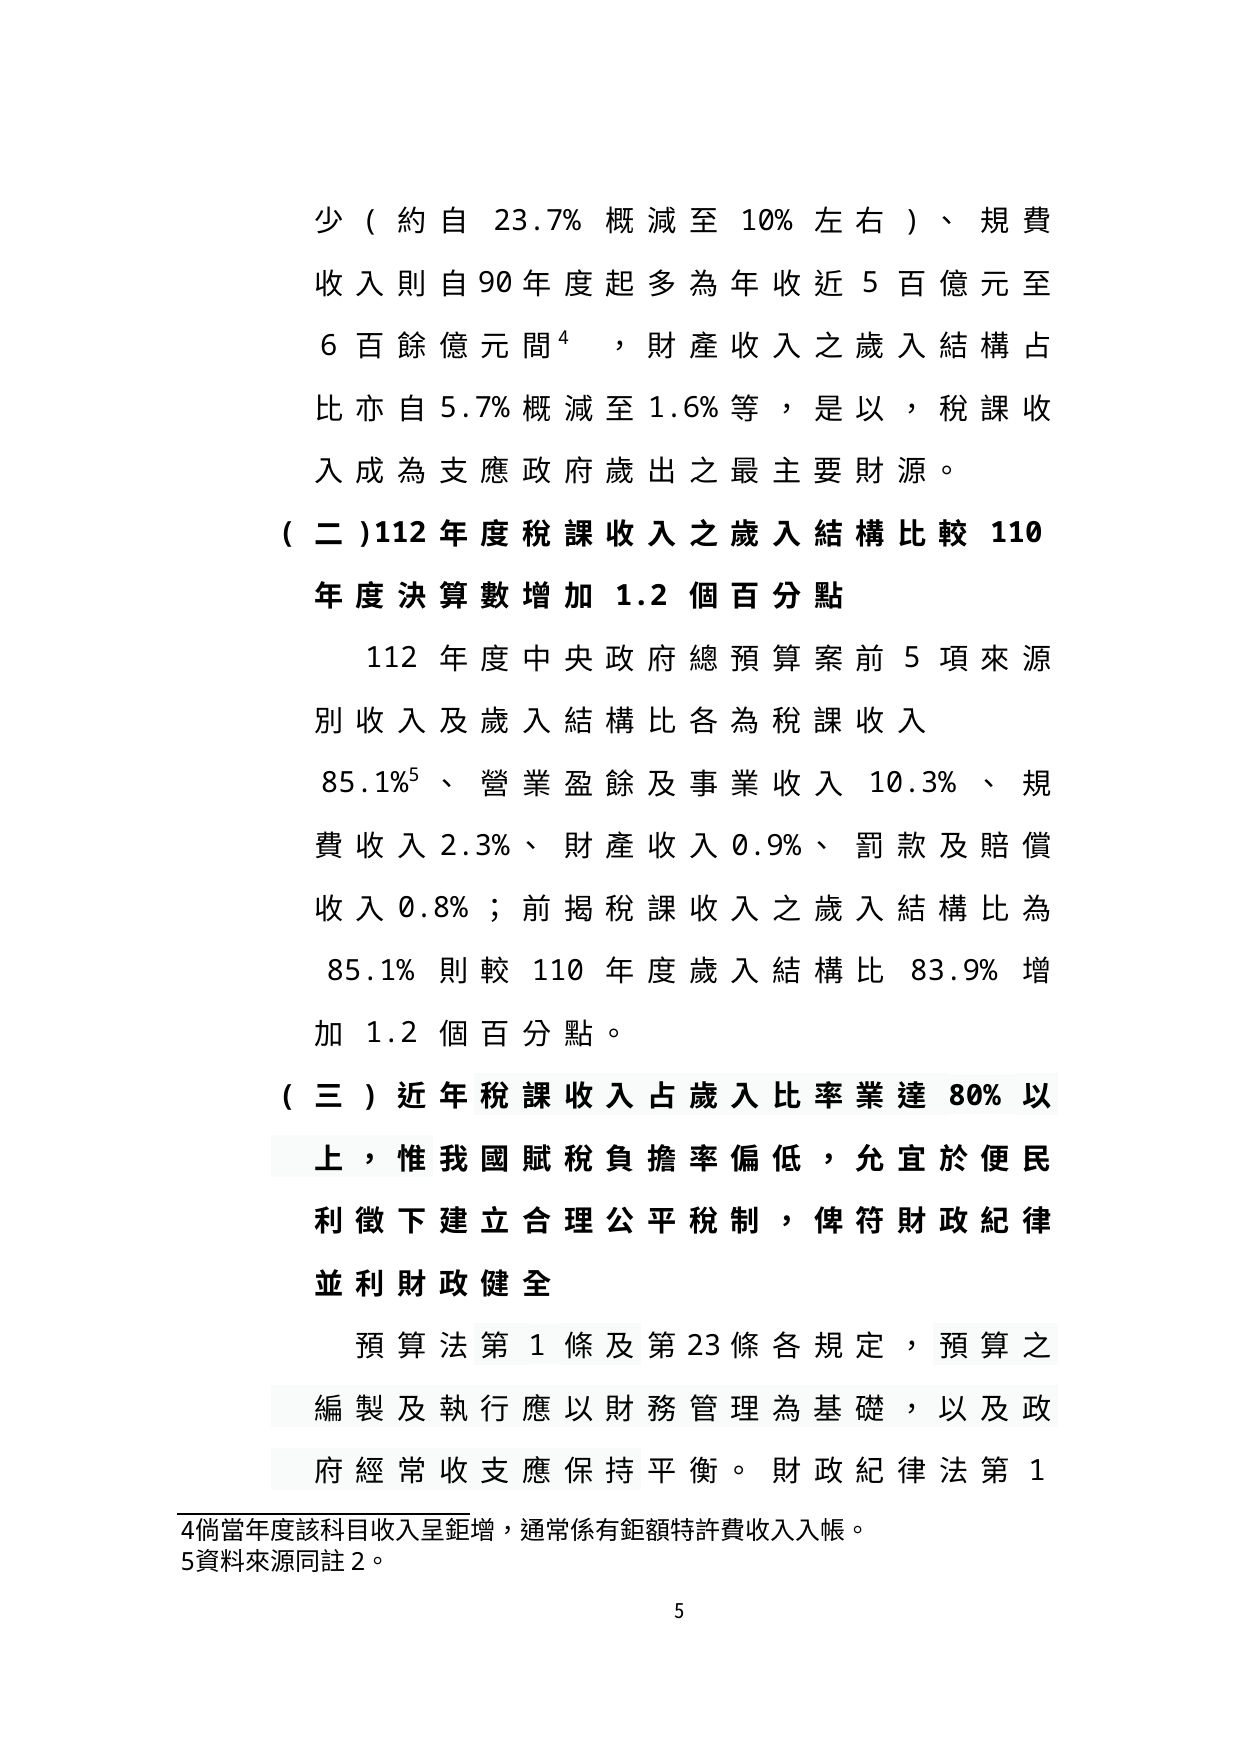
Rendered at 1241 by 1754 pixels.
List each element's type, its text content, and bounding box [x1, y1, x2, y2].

text 少(約自23.7%概減至10%左右)、規費收入則自90年度起多為年收近5百億元至6百餘億元間，財產收入之歲入結構占比亦自5.7%概減至1.6%等，是以，稅課收入成為支應政府歲出之最主要財源。 [271, 177, 1058, 490]
text (三)近年稅課收入占歲入比率業達80%以上，惟我國賦稅負擔率偏低，允宜於便民利徵下建立合理公平稅制，俾符財政紀律並利財政健全 [242, 1052, 1058, 1302]
text (二)112年度稅課收入之歲入結構比較110年度決算數增加1.2個百分點 [242, 490, 1058, 615]
text 資料來源同註2。 [180, 1546, 195, 1577]
text 資料來源同註2。 [390, 1546, 1063, 1577]
text 112年度中央政府總預算案前5項來源別收入及歲入結構比各為稅課收入85.1%、營業盈餘及事業收入10.3%、規費收入2.3%、財產收入0.9%、罰款及賠償收入0.8%；前揭稅課收入之歲入結構比為85.1%則較110年度歲入結構比83.9%增加1.2個百分點。 [271, 615, 1058, 1052]
text 預算法第1條及第23條各規定，預算之編製及執行應以財務管理為基礎，以及政府經常收支應保持平衡。財政紀律法第1條則明列該法立法意旨，其中含括嚴格控制預算歲入歲出差短及公共債務餘額，謀求國家永續發展，落實財政紀律；而為落實財政紀律並避免擴大政府收支差短，則明定相關須注重中長期財政平衡及資金來源等規範，惟依前揭中央政府近年歲入變動情形，稅課收入占歲入比率業達80%以上，係政府最主要資金來源，爰為符前揭規範意旨並利中長期財政平衡，使政府具有穩定持續之稅課收入甚屬重要且為穩健財政之基礎。惟檢視我國110年度賦稅負擔率為13.2%；復按最新比較資料，109年度我國賦稅負擔率為12.1%，相較南韓20.1%、日本18.5%(108年度)、美國19.2%、法國30.6%及德國23.1%均屬偏低；復查2016至2020年間我國該比率係介於12.1%至13.1%間呈起伏情形，相較南韓及法國該期間該比率各自18.3%逐年增加至20.1%、28.7%逐年增加至30.6%，容有研謀精進提升空間。我國租稅負擔率未能提升之主要原因包括新型數位交易態樣日增而使稽徵實務面臨改變及挑戰，對外投資增加致稅收流失，地價稅等不動產稅稅基評定偏離市價與多數市縣未對持有非住家用房屋戶數訂定房屋稅差別稅率，政府於稅制改革上常側重相關政策功能而多有採行稅式支出工具之影響等。 [271, 1302, 1058, 1490]
text 倘當年度該科目收入呈鉅增，通常係有鉅額特許費收入入帳。 [870, 1514, 1063, 1546]
